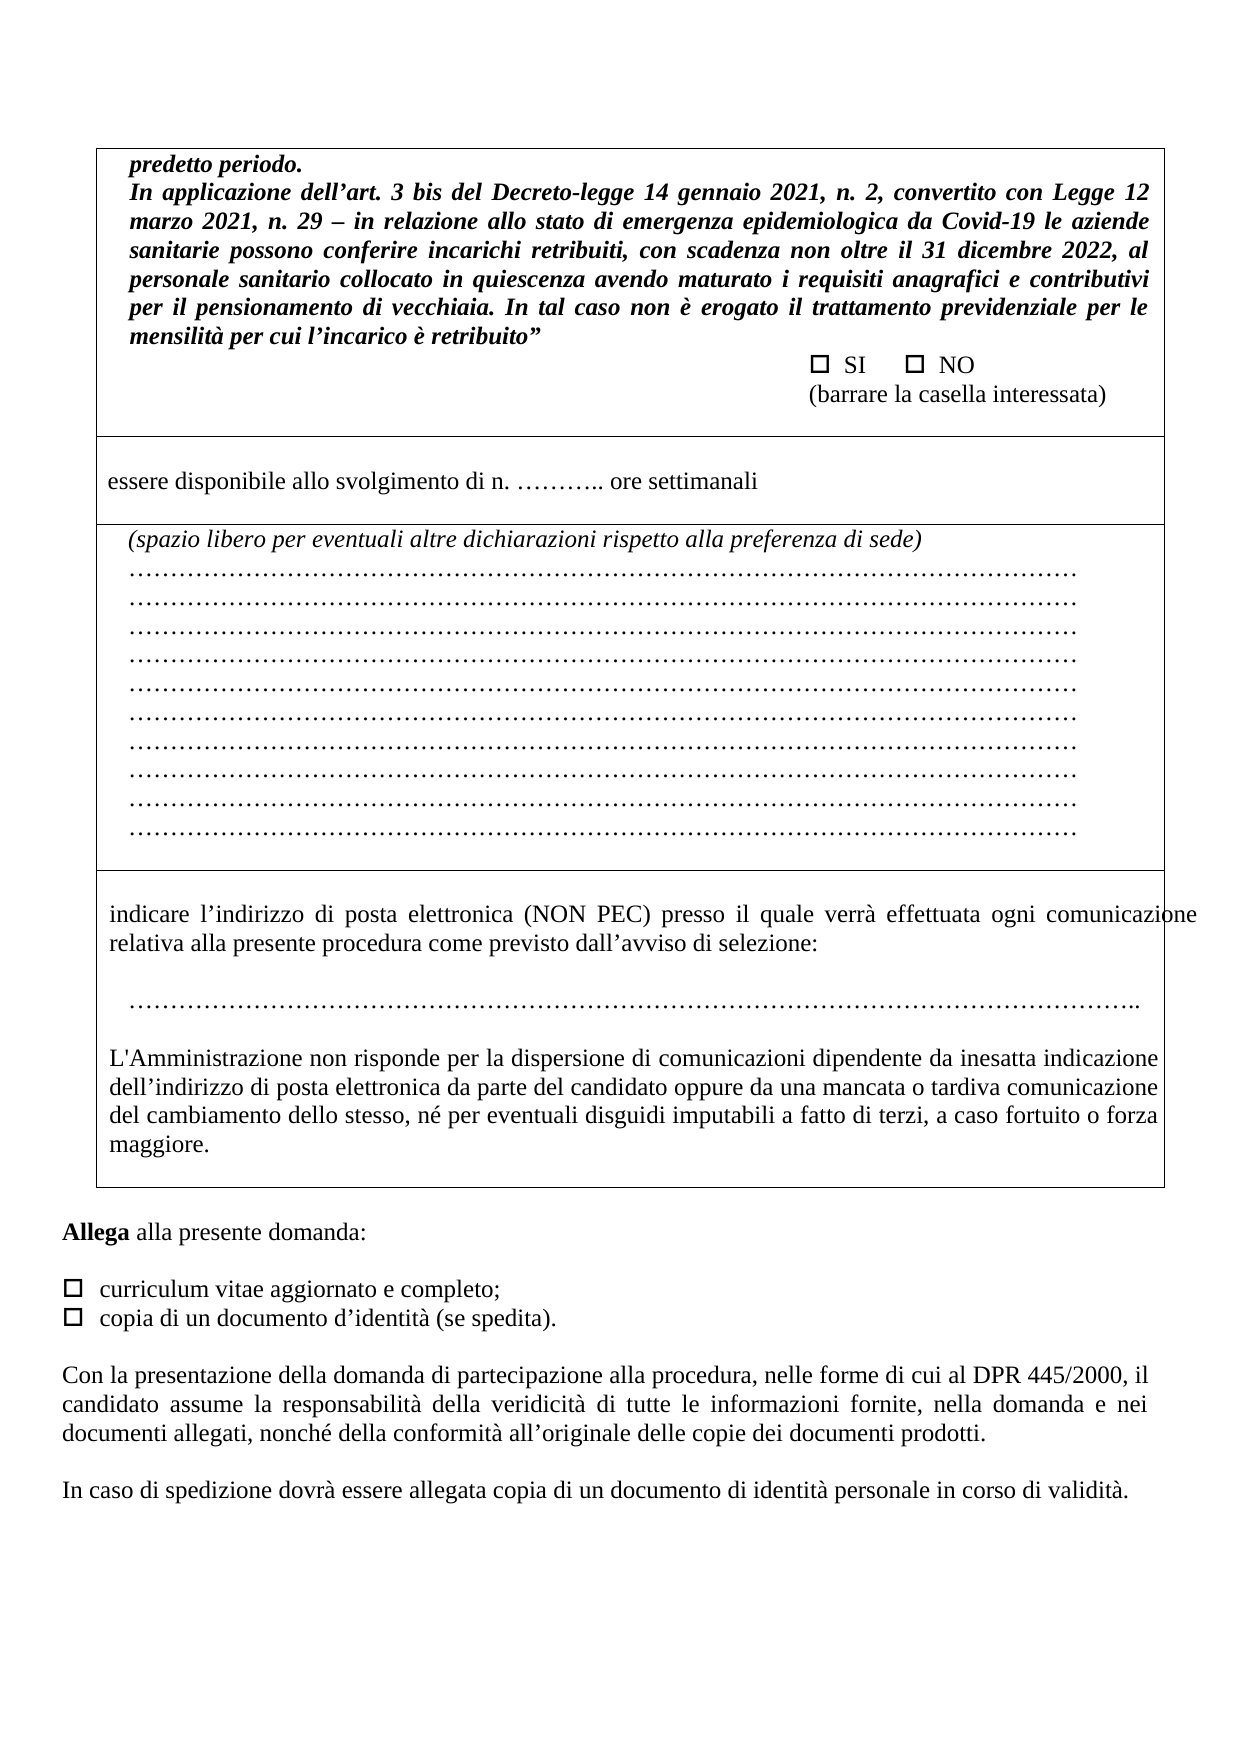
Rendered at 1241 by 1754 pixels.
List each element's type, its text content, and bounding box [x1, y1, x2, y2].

table_cell indicare l’indirizzo di posta elettronica (NON PEC) presso il quale verrà effettuata ogni comunicazione relativa alla presente procedura come previsto dall’avviso di selezione: ………………………………………………………………………………………………………….. L'Amministrazione non risponde per la dispersione di comunicazioni dipendente da inesatta indicazione dell’indirizzo di posta elettronica da parte del candidato oppure da una mancata o tardiva comunicazione del cambiamento dello stesso, né per eventuali disguidi imputabili a fatto di terzi, a caso fortuito o forza maggiore. [97, 871, 1164, 1187]
list curriculum vitae aggiornato e completo; [118, 1274, 1149, 1303]
text In caso di spedizione dovrà essere allegata copia di un documento di identità personale in corso di validità. [62, 1475, 1149, 1504]
table_cell (spazio libero per eventuali altre dichiarazioni rispetto alla preferenza di sede) …………………………………………………………………………………………………… …………………………………………………………………………………………………… …………………………………………………………………………………………………… …………………………………………………………………………………………………… …………………………………………………………………………………………………… …………………………………………………………………………………………………… …………………………………………………………………………………………………… …………………………………………………………………………………………………… …………………………………………………………………………………………………… …………………………………………………………………………………………………… [97, 525, 1164, 869]
table_cell essere disponibile allo svolgimento di n. ……….. ore settimanali [97, 437, 1164, 523]
text Con la presentazione della domanda di partecipazione alla procedura, nelle forme di cui al DPR 445/2000, il candidato assume la responsabilità della veridicità di tutte le informazioni fornite, nella domanda e nei documenti allegati, nonché della conformità all’originale delle copie dei documenti prodotti. [62, 1360, 1149, 1447]
table_cell [73, 870, 96, 1187]
table_cell predetto periodo. In applicazione dell’art. 3 bis del Decreto-legge 14 gennaio 2021, n. 2, convertito con Legge 12 marzo 2021, n. 29 – in relazione allo stato di emergenza epidemiologica da Covid-19 le aziende sanitarie possono conferire incarichi retribuiti, con scadenza non oltre il 31 dicembre 2022, al personale sanitario collocato in quiescenza avendo maturato i requisiti anagrafici e contributivi per il pensionamento di vecchiaia. In tal caso non è erogato il trattamento previdenziale per le mensilità per cui l’incarico è retribuito”  SI  NO (barrare la casella interessata) [97, 149, 1164, 436]
list copia di un documento d’identità (se spedita). [118, 1303, 1149, 1332]
text Allega alla presente domanda: [62, 1217, 1149, 1245]
table_cell [73, 436, 96, 523]
table_cell [73, 148, 96, 436]
table_cell [73, 524, 96, 869]
